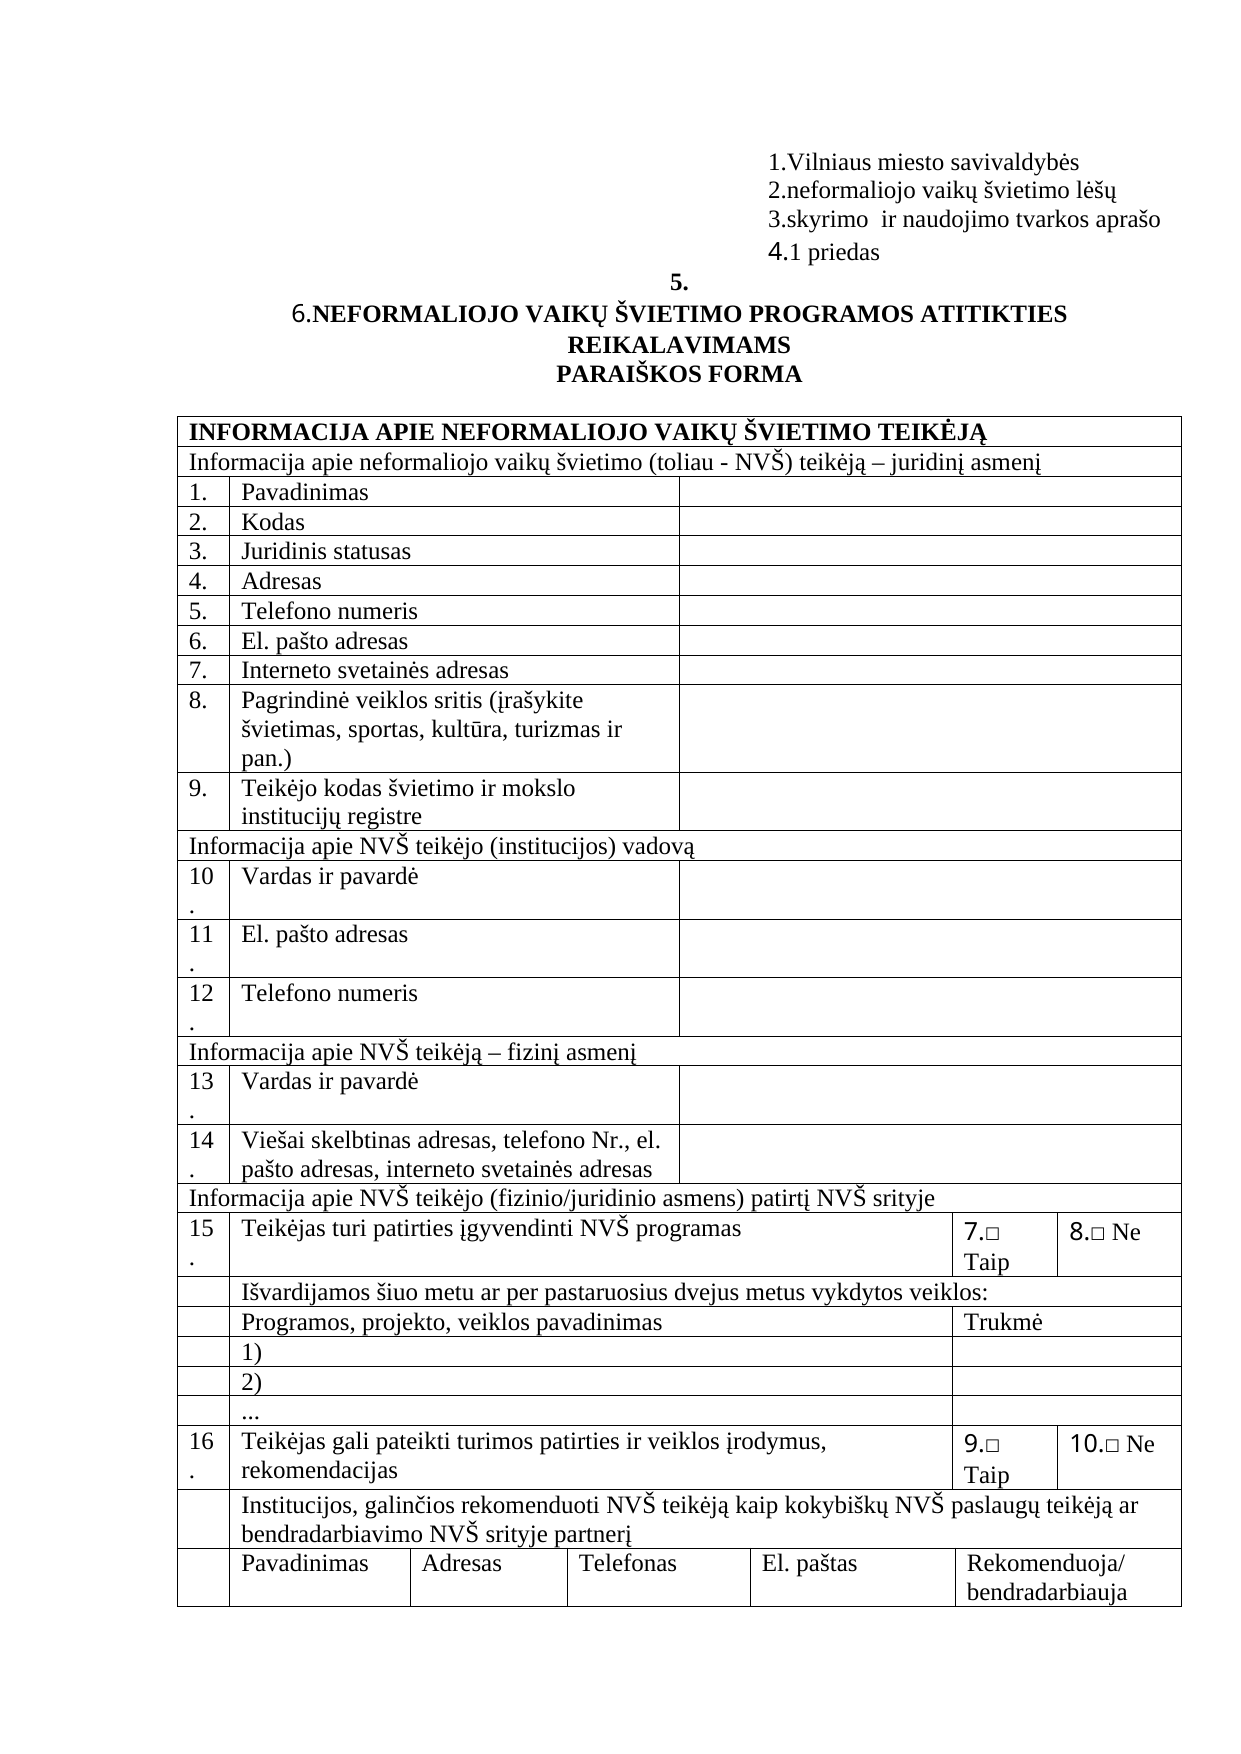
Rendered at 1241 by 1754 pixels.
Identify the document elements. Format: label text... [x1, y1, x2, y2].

table_cell [680, 1066, 1181, 1124]
table_cell [953, 1367, 1181, 1395]
table_cell 10. [178, 861, 229, 918]
table_cell El. paštas [751, 1549, 955, 1606]
table_cell INFORMACIJA APIE NEFORMALIOJO VAIKŲ ŠVIETIMO TEIKĖJĄ [178, 417, 1181, 446]
table_cell 3. [178, 536, 229, 565]
table_cell Telefono numeris [230, 978, 679, 1036]
table_cell 6. [178, 626, 229, 654]
table_cell [680, 507, 1181, 535]
table_cell [680, 1125, 1181, 1182]
table_cell [680, 566, 1181, 595]
table_cell Adresas [230, 566, 679, 595]
table_cell Teikėjas turi patirties įgyvendinti NVŠ programas [230, 1213, 952, 1276]
table_cell Viešai skelbtinas adresas, telefono Nr., el. pašto adresas, interneto svetainės adresas [230, 1125, 679, 1182]
table_cell [680, 861, 1181, 918]
table_cell Telefono numeris [230, 596, 679, 625]
table_cell 12. [178, 978, 229, 1036]
subtitle PARAIŠKOS FORMA [177, 359, 1181, 387]
table_cell ☐ Ne [1058, 1213, 1181, 1276]
table_cell [680, 626, 1181, 654]
table_cell El. pašto adresas [230, 920, 679, 977]
table_cell ... [230, 1396, 952, 1425]
table_cell 1) [230, 1337, 952, 1366]
table_cell Pavadinimas [230, 477, 679, 506]
table_cell ☐ Taip [953, 1213, 1057, 1276]
table_cell [680, 477, 1181, 506]
table_cell 13. [178, 1066, 229, 1124]
table_cell Vardas ir pavardė [230, 1066, 679, 1124]
table_cell 11. [178, 920, 229, 977]
subtitle NEFORMALIOJO VAIKŲ ŠVIETIMO PROGRAMOS ATITIKTIES REIKALAVIMAMS [177, 296, 1181, 359]
table_cell [680, 978, 1181, 1036]
table_cell Rekomenduoja/ bendradarbiauja [956, 1549, 1181, 1606]
table_header [177, 388, 230, 416]
table_cell Institucijos, galinčios rekomenduoti NVŠ teikėją kaip kokybiškų NVŠ paslaugų teikėją ar bendradarbiavimo NVŠ srityje partnerį [230, 1490, 1181, 1547]
table_cell [178, 1277, 229, 1306]
table_cell [680, 773, 1181, 830]
table_cell [680, 596, 1181, 625]
table_cell 14. [178, 1125, 229, 1182]
table_cell 4. [178, 566, 229, 595]
table_cell [680, 536, 1181, 565]
table_cell 9. [178, 773, 229, 830]
table_cell ☐ Ne [1058, 1426, 1181, 1489]
table_cell Juridinis statusas [230, 536, 679, 565]
table_cell [953, 1337, 1181, 1366]
table_cell [178, 1396, 229, 1425]
text Vilniaus miesto savivaldybės [177, 147, 1181, 176]
table_cell [178, 1490, 229, 1547]
table_cell Programos, projekto, veiklos pavadinimas [230, 1307, 952, 1336]
table_cell 2. [178, 507, 229, 535]
table_cell Informacija apie neformaliojo vaikų švietimo (toliau - NVŠ) teikėją – juridinį asmenį [178, 447, 1181, 476]
table_cell [680, 685, 1181, 772]
table_cell 5. [178, 596, 229, 625]
table_cell 2) [230, 1367, 952, 1395]
text skyrimo ir naudojimo tvarkos aprašo [177, 204, 1181, 233]
table_cell Pagrindinė veiklos sritis (įrašykite švietimas, sportas, kultūra, turizmas ir pan.) [230, 685, 679, 772]
text 1 priedas [177, 233, 1181, 267]
table_cell Telefonas [568, 1549, 750, 1606]
table_cell 8. [178, 685, 229, 772]
table_cell Vardas ir pavardė [230, 861, 679, 918]
table_cell [178, 1549, 229, 1606]
table_cell 16. [178, 1426, 229, 1489]
table_header [230, 388, 1181, 416]
table_cell Interneto svetainės adresas [230, 656, 679, 684]
table_cell 7. [178, 656, 229, 684]
table_cell 15. [178, 1213, 229, 1276]
table_cell Adresas [411, 1549, 567, 1606]
table_cell Teikėjo kodas švietimo ir mokslo institucijų registre [230, 773, 679, 830]
table_cell Išvardijamos šiuo metu ar per pastaruosius dvejus metus vykdytos veiklos: [230, 1277, 1181, 1306]
table_cell Teikėjas gali pateikti turimos patirties ir veiklos įrodymus, rekomendacijas [230, 1426, 952, 1489]
table_cell Pavadinimas [230, 1549, 410, 1606]
table_cell Trukmė [953, 1307, 1181, 1336]
table_cell [178, 1307, 229, 1336]
table_cell ☐ Taip [953, 1426, 1057, 1489]
table_cell 1. [178, 477, 229, 506]
table_cell Informacija apie NVŠ teikėjo (fizinio/juridinio asmens) patirtį NVŠ srityje [178, 1184, 1181, 1212]
table_cell [680, 656, 1181, 684]
table_cell [680, 920, 1181, 977]
table_cell Informacija apie NVŠ teikėją – fizinį asmenį [178, 1037, 1181, 1065]
table_cell Informacija apie NVŠ teikėjo (institucijos) vadovą [178, 831, 1181, 860]
table_cell [178, 1367, 229, 1395]
table_cell El. pašto adresas [230, 626, 679, 654]
table_cell [178, 1337, 229, 1366]
table_cell Kodas [230, 507, 679, 535]
table_cell [953, 1396, 1181, 1425]
text neformaliojo vaikų švietimo lėšų [177, 176, 1181, 204]
